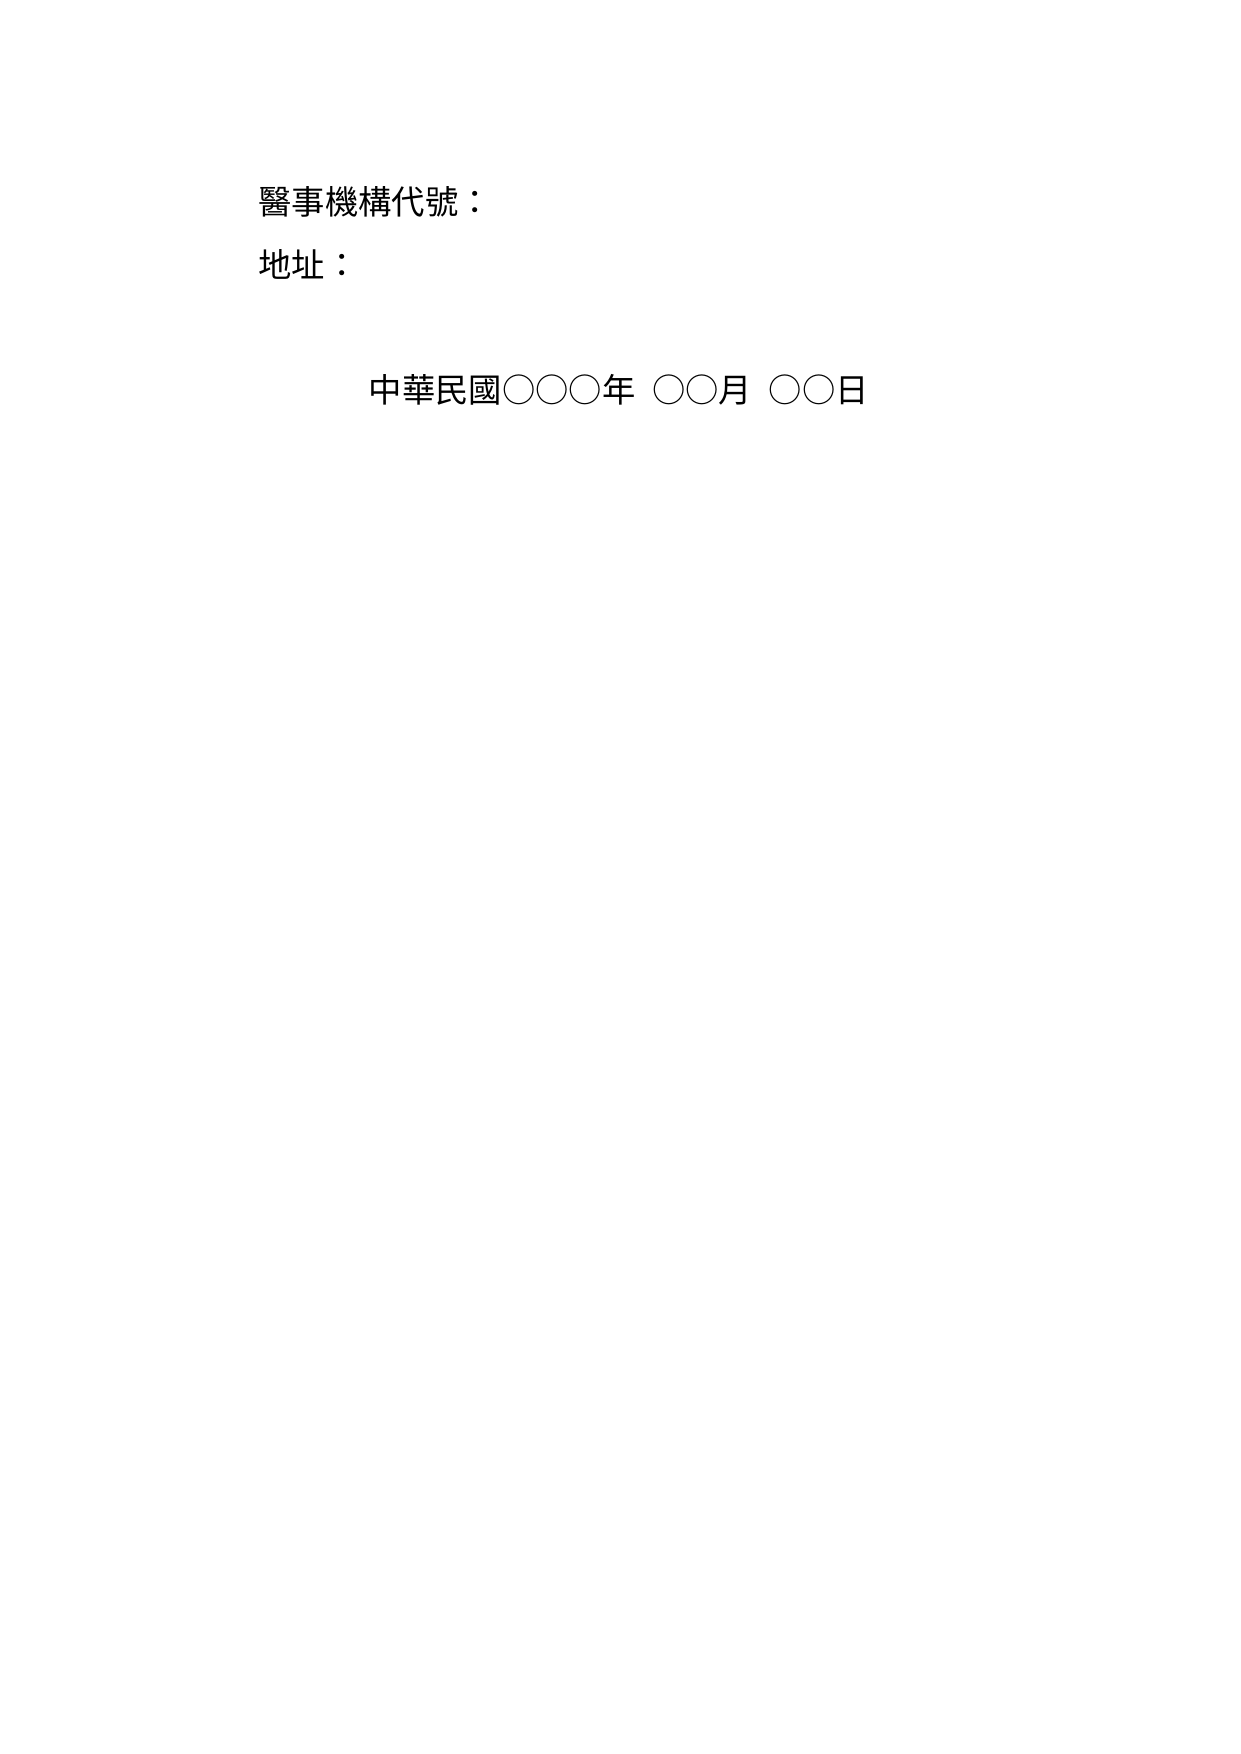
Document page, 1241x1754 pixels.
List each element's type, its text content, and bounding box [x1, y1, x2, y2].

text 醫事機構代號： [225, 158, 1012, 221]
text 地址： [225, 221, 1012, 283]
text 中華民國○○○年 ○○月 ○○日 [225, 346, 1012, 408]
